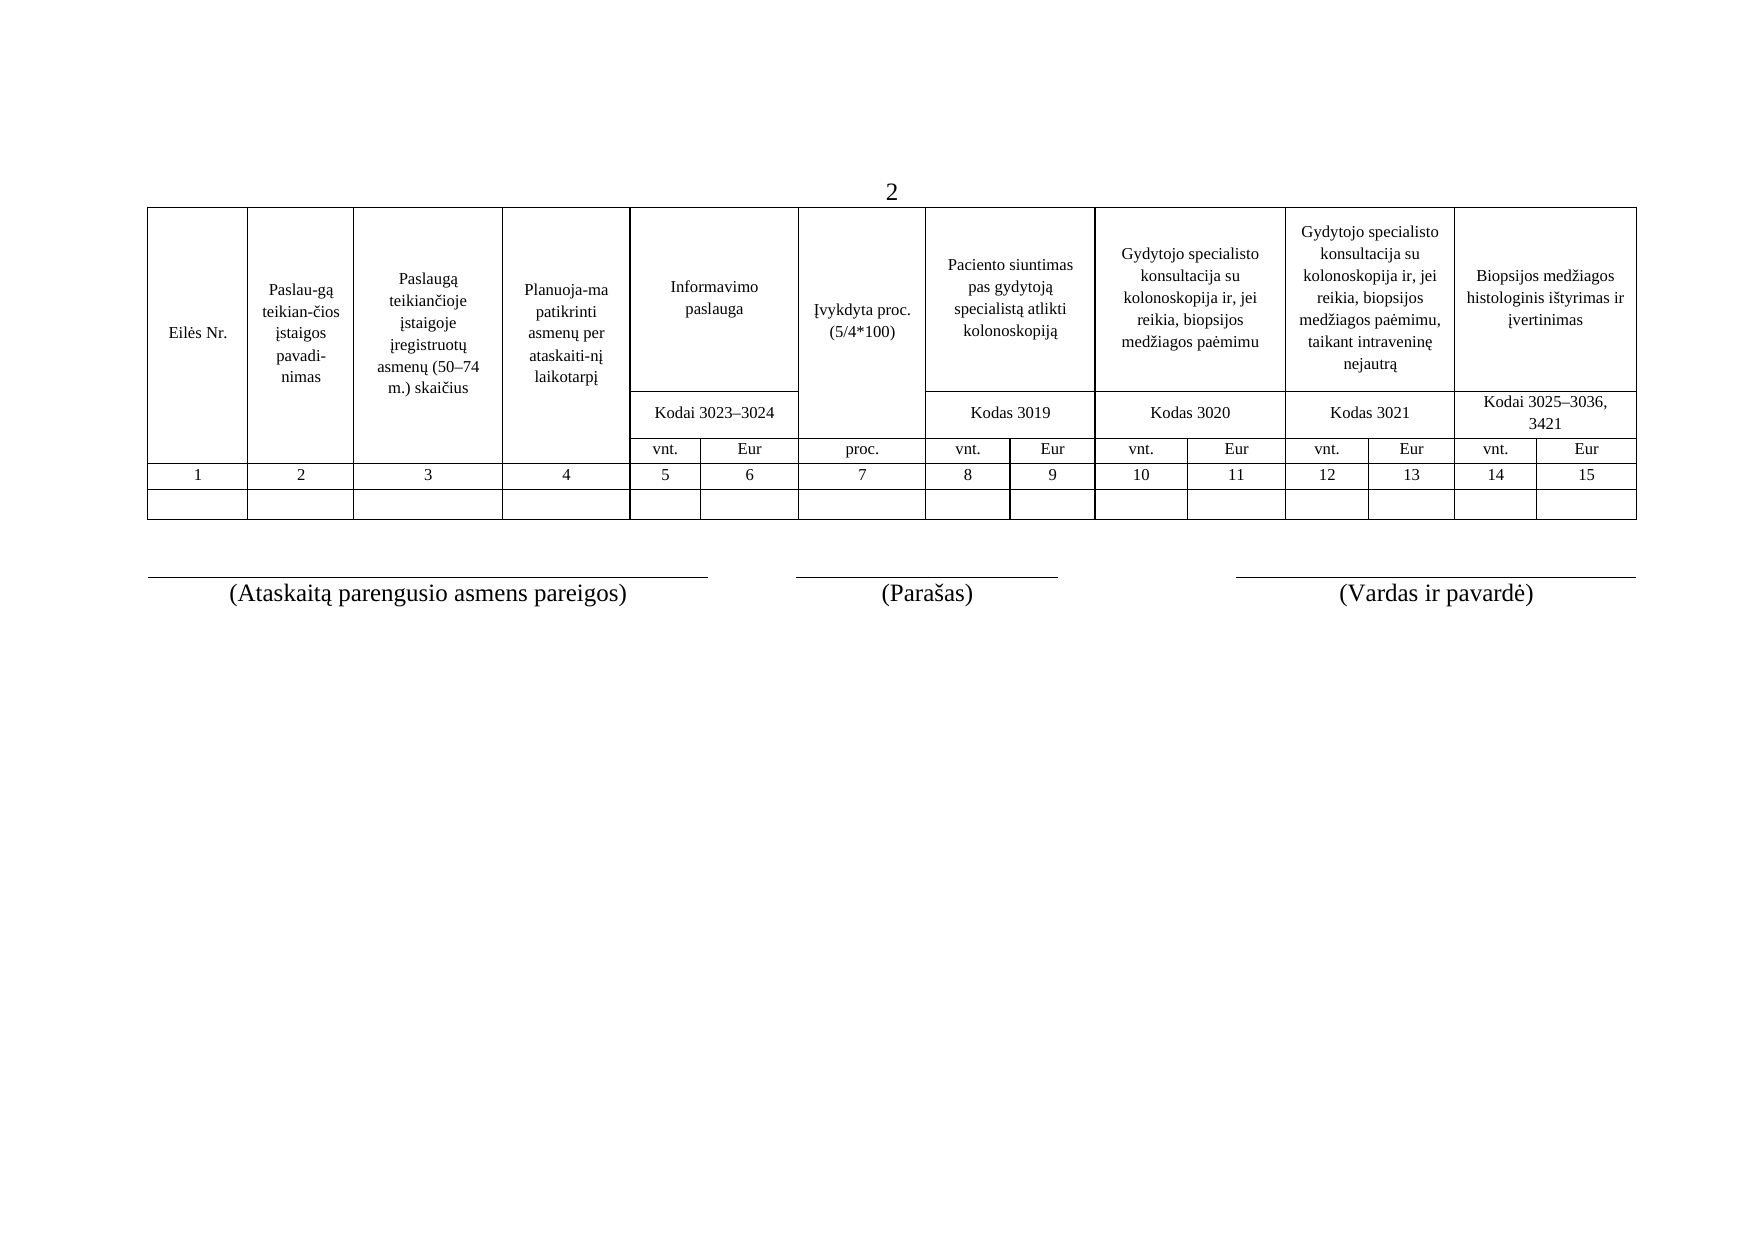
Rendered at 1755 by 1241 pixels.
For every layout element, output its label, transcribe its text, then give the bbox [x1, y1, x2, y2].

table_cell [701, 490, 798, 519]
table_cell 7 [799, 464, 925, 489]
table_cell [708, 577, 796, 611]
table_cell 11 [1188, 464, 1285, 489]
table_cell [248, 490, 353, 519]
table_cell [1096, 490, 1187, 519]
table_cell 14 [1455, 464, 1536, 489]
table_cell Kodas 3020 [1096, 392, 1285, 437]
table_cell [1011, 490, 1094, 519]
table_cell Kodai 3025–3036, 3421 [1455, 392, 1636, 437]
table_cell 15 [1537, 464, 1636, 489]
table_cell (Vardas ir pavardė) [1236, 578, 1636, 611]
table_header [1058, 544, 1151, 577]
table_cell [148, 490, 247, 519]
table_header Planuoja-ma patikrinti asmenų per ataskaiti-nį laikotarpį [503, 208, 629, 462]
table_header Gydytojo specialisto konsultacija su kolonoskopija ir, jei reikia, biopsijos medžiagos paėmimu [1096, 208, 1285, 391]
table_header [1329, 544, 1451, 577]
table_cell [926, 490, 1009, 519]
table_cell 10 [1096, 464, 1187, 489]
table_cell Eur [1537, 439, 1636, 462]
table_header [708, 544, 796, 577]
table_header Informavimo paslauga [631, 208, 798, 391]
table_cell (Parašas) [796, 578, 1058, 611]
table_cell [1151, 577, 1236, 611]
table_cell [1058, 577, 1151, 611]
table_cell (Ataskaitą parengusio asmens pareigos) [148, 578, 708, 611]
table_header [1236, 544, 1329, 577]
table_cell Eur [1369, 439, 1454, 462]
table_cell [1369, 490, 1454, 519]
table_cell [1286, 490, 1368, 519]
table_cell vnt. [1286, 439, 1368, 462]
table_cell vnt. [1455, 439, 1536, 462]
table_header [148, 544, 708, 577]
table_header Eilės Nr. [148, 208, 247, 462]
table_header [1151, 544, 1236, 577]
table_header [1548, 544, 1636, 577]
table_cell 1 [148, 464, 247, 489]
table_cell Eur [1188, 439, 1285, 462]
table_header Įvykdyta proc. (5/4*100) [799, 208, 925, 437]
table_cell Kodai 3023–3024 [631, 392, 798, 437]
table_cell 13 [1369, 464, 1454, 489]
table_header Paslau-gą teikian-čios įstaigos pavadi-nimas [248, 208, 353, 462]
table_cell vnt. [1096, 439, 1187, 462]
table_cell 9 [1011, 464, 1094, 489]
table_cell 6 [701, 464, 798, 489]
table_cell vnt. [926, 439, 1009, 462]
table_cell [503, 490, 629, 519]
table_cell [799, 490, 925, 519]
table_cell [1188, 490, 1285, 519]
table_cell proc. [799, 439, 925, 462]
table_cell [1455, 490, 1536, 519]
table_cell Eur [701, 439, 798, 462]
table_cell vnt. [631, 439, 700, 462]
table_cell 2 [248, 464, 353, 489]
table_header Biopsijos medžiagos histologinis ištyrimas ir įvertinimas [1455, 208, 1636, 391]
table_cell Kodas 3021 [1286, 392, 1454, 437]
table_cell 12 [1286, 464, 1368, 489]
table_cell 8 [926, 464, 1009, 489]
table_cell [354, 490, 502, 519]
table_cell 3 [354, 464, 502, 489]
table_header Paciento siuntimas pas gydytoją specialistą atlikti kolonoskopiją [926, 208, 1094, 391]
table_cell 5 [631, 464, 700, 489]
table_header [796, 544, 1058, 577]
table_cell Eur [1011, 439, 1094, 462]
table_header Gydytojo specialisto konsultacija su kolonoskopija ir, jei reikia, biopsijos medžiagos paėmimu, taikant intraveninę nejautrą [1286, 208, 1454, 391]
table_cell Kodas 3019 [926, 392, 1094, 437]
table_cell [631, 490, 700, 519]
table_header [1451, 544, 1548, 577]
table_header Paslaugą teikiančioje įstaigoje įregistruotų asmenų (50–74 m.) skaičius [354, 208, 502, 462]
table_cell [1537, 490, 1636, 519]
table_cell 4 [503, 464, 629, 489]
